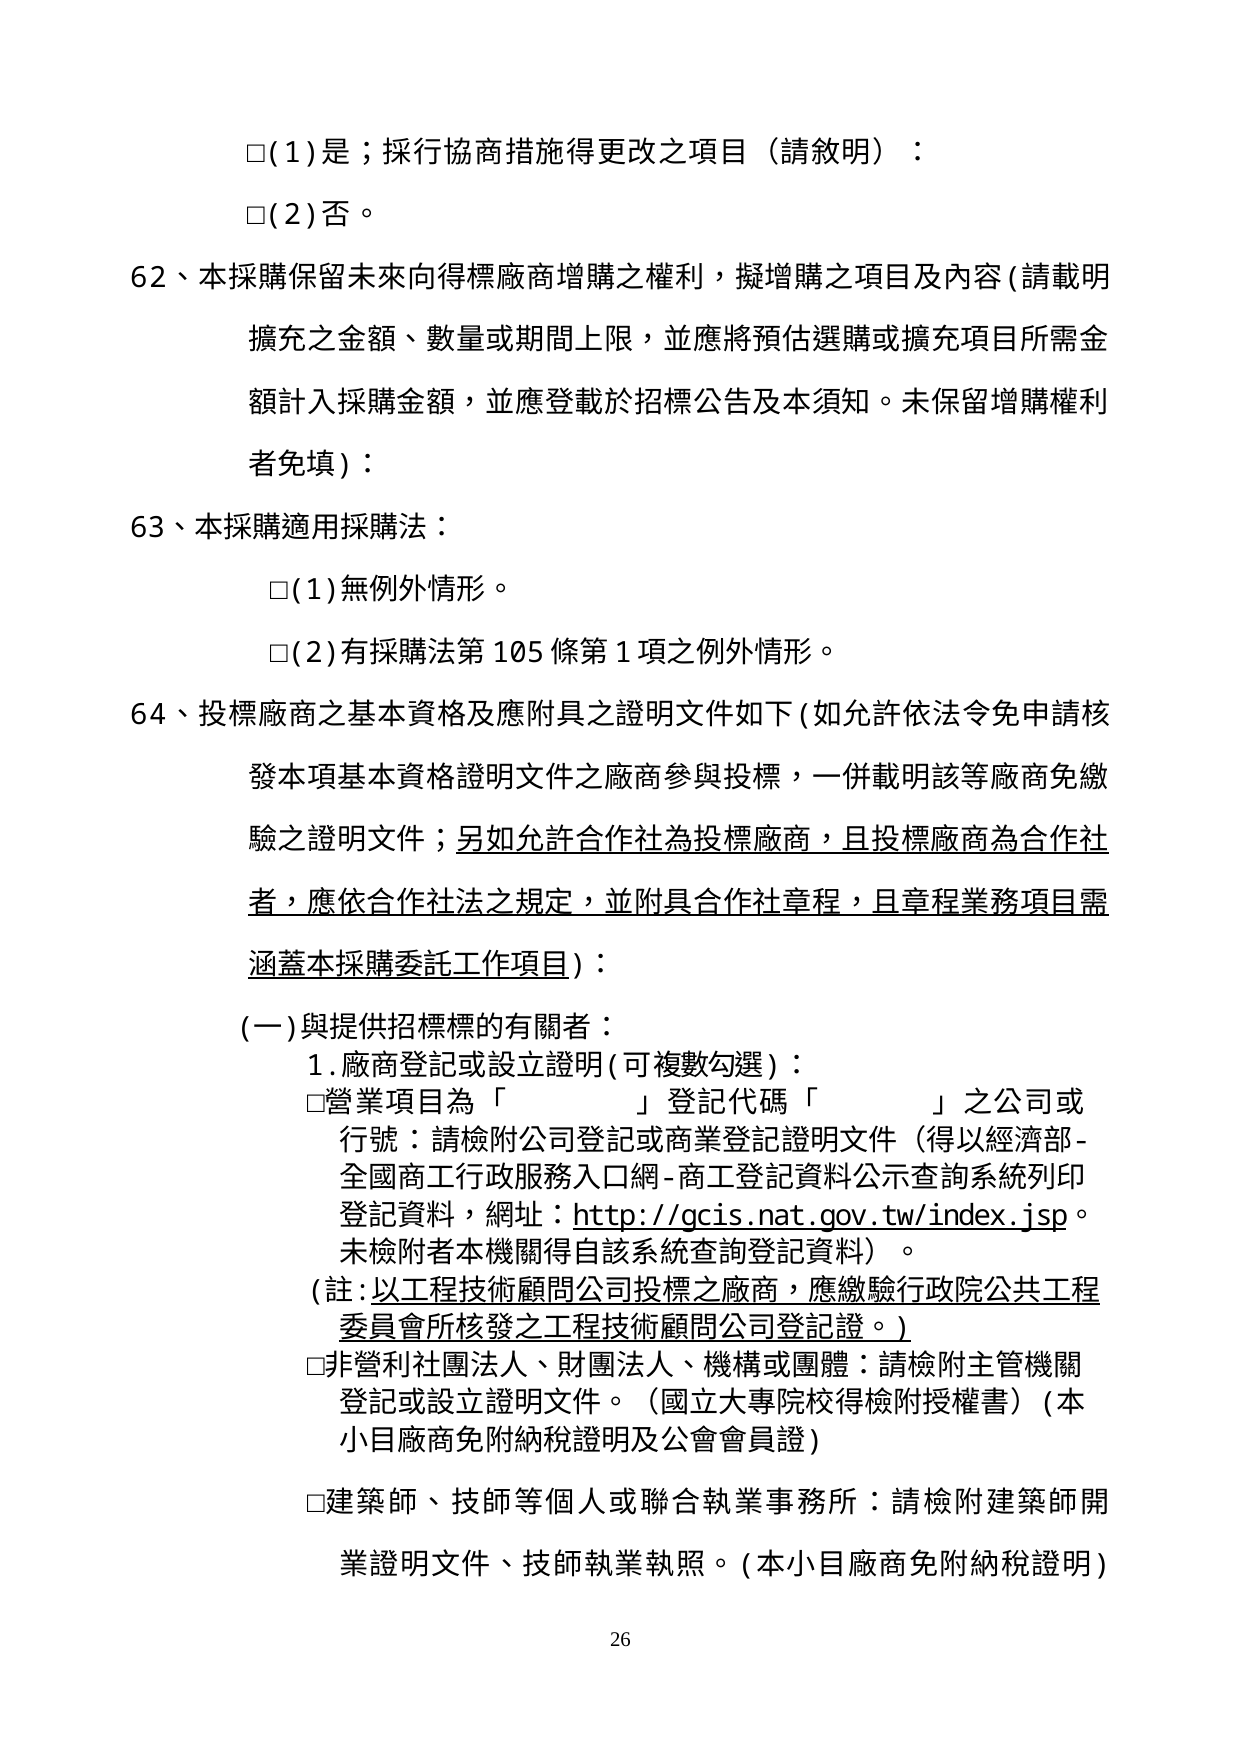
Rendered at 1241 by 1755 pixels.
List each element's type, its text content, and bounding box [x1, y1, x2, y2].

text □非營利社團法人、財團法人、機構或團體：請檢附主管機關登記或設立證明文件。（國立大專院校得檢附授權書）(本小目廠商免附納稅證明及公會會員證) [307, 1345, 1110, 1458]
text □建築師、技師等個人或聯合執業事務所：請檢附建築師開業證明文件、技師執業執照。(本小目廠商免附納稅證明) [307, 1458, 1110, 1583]
list 投標廠商之基本資格及應附具之證明文件如下(如允許依法令免申請核發本項基本資格證明文件之廠商參與投標，一併載明該等廠商免繳驗之證明文件；另如允許合作社為投標廠商，且投標廠商為合作社者，應依合作社法之規定，並附具合作社章程，且章程業務項目需涵蓋本採購委託工作項目)： [130, 670, 1110, 983]
text □(1)是；採行協商措施得更改之項目（請敘明）： [247, 108, 1110, 170]
text □(1)無例外情形。 [130, 545, 1110, 608]
list 本採購適用採購法： [130, 483, 1110, 545]
text □營業項目為「 」登記代碼「 」之公司或行號：請檢附公司登記或商業登記證明文件（得以經濟部-全國商工行政服務入口網-商工登記資料公示查詢系統列印登記資料，網址：http://gcis.nat.gov.tw/index.jsp。未檢附者本機關得自該系統查詢登記資料）。 [307, 1083, 1110, 1270]
text 1.廠商登記或設立證明(可複數勾選)： [189, 1045, 1110, 1083]
text □(2)有採購法第105條第1項之例外情形。 [130, 608, 1110, 670]
text (註:以工程技術顧問公司投標之廠商，應繳驗行政院公共工程委員會所核發之工程技術顧問公司登記證。) [307, 1270, 1110, 1345]
text (一)與提供招標標的有關者： [189, 983, 1110, 1045]
list 本採購保留未來向得標廠商增購之權利，擬增購之項目及內容(請載明擴充之金額、數量或期間上限，並應將預估選購或擴充項目所需金額計入採購金額，並應登載於招標公告及本須知。未保留增購權利者免填)： [130, 233, 1110, 483]
text □(2)否。 [247, 170, 1110, 233]
